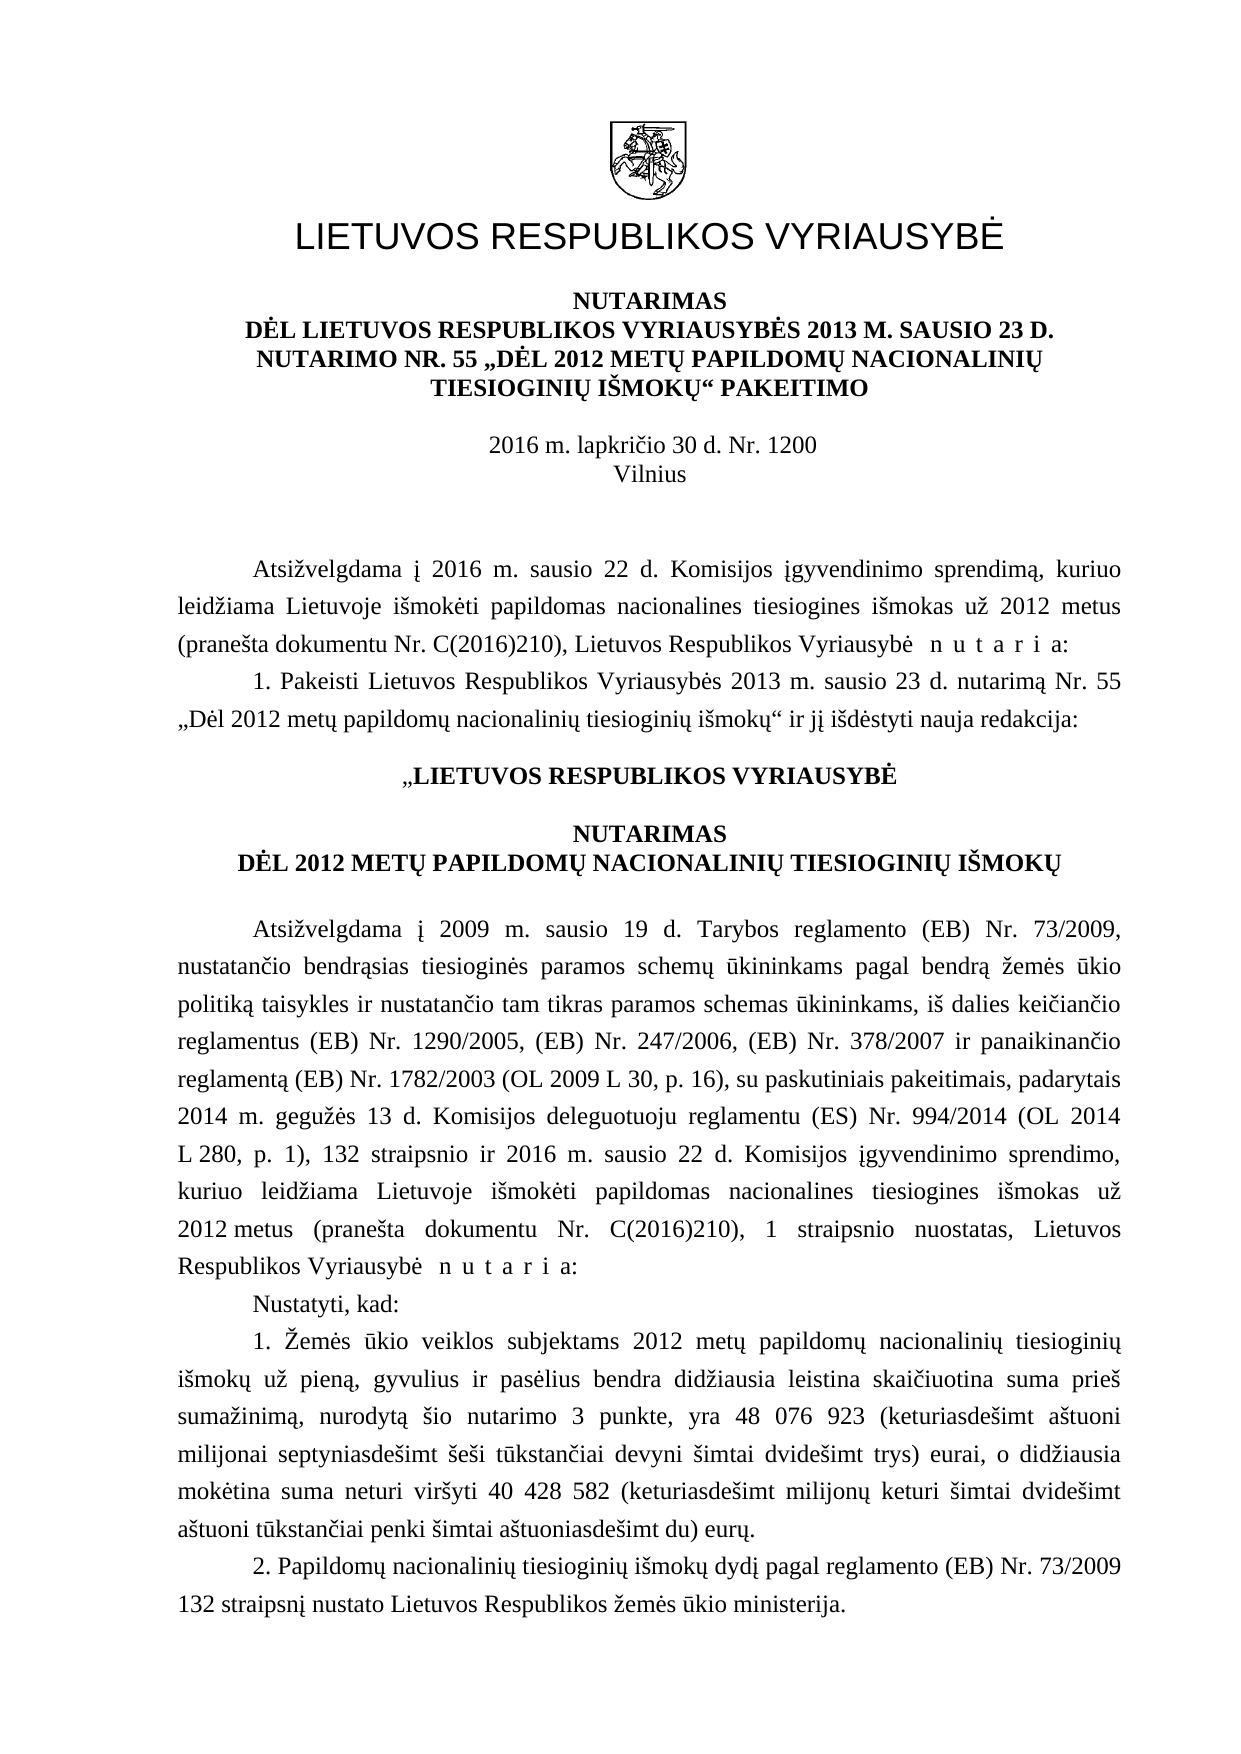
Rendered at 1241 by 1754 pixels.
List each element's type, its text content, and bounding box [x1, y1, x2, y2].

text DĖL Lietuvos Respublikos Vyriausybės 2013 m. sausio 23 d. nutarimo Nr. 55 „Dėl 2012 metų papildomų nacionalinių tiesioginių išmokų“ PAKEITIMO [177, 315, 1122, 401]
text Atsižvelgdama į 2016 m. sausio 22 d. Komisijos įgyvendinimo sprendimą, kuriuo leidžiama Lietuvoje išmokėti papildomas nacionalines tiesiogines išmokas už 2012 metus (pranešta dokumentu Nr. C(2016)210), Lietuvos Respublikos Vyriausybė nutaria: [177, 545, 1122, 658]
text „LIETUVOS RESPUBLIKOS VYRIAUSYBĖ [177, 761, 1122, 790]
text 1. Žemės ūkio veiklos subjektams 2012 metų papildomų nacionalinių tiesioginių išmokų už pieną, gyvulius ir pasėlius bendra didžiausia leistina skaičiuotina suma prieš sumažinimą, nurodytą šio nutarimo 3 punkte, yra 48 076 923 (keturiasdešimt aštuoni milijonai septyniasdešimt šeši tūkstančiai devyni šimtai dvidešimt trys) eurai, o didžiausia mokėtina suma neturi viršyti 40 428 582 (keturiasdešimt milijonų keturi šimtai dvidešimt aštuoni tūkstančiai penki šimtai aštuoniasdešimt du) eurų. [177, 1318, 1122, 1543]
text Lietuvos Respublikos Vyriausybė [177, 214, 1122, 258]
text DĖL 2012 METŲ PAPILDOMŲ NACIONALINIŲ TIESIOGINIŲ IŠMOKŲ [177, 848, 1122, 876]
text 1. Pakeisti Lietuvos Respublikos Vyriausybės 2013 m. sausio 23 d. nutarimą Nr. 55 „Dėl 2012 metų papildomų nacionalinių tiesioginių išmokų“ ir jį išdėstyti nauja redakcija: [177, 658, 1122, 733]
text 2. Papildomų nacionalinių tiesioginių išmokų dydį pagal reglamento (EB) Nr. 73/2009 132 straipsnį nustato Lietuvos Respublikos žemės ūkio ministerija. [177, 1543, 1122, 1618]
text 2016 m. lapkričio 30 d. Nr. 1200 [177, 430, 1122, 459]
text nutarimas [177, 286, 1122, 315]
text NUTARIMAS [177, 819, 1122, 848]
text Vilnius [177, 459, 1122, 488]
text Atsižvelgdama į 2009 m. sausio 19 d. Tarybos reglamento (EB) Nr. 73/2009, nustatančio bendrąsias tiesioginės paramos schemų ūkininkams pagal bendrą žemės ūkio politiką taisykles ir nustatančio tam tikras paramos schemas ūkininkams, iš dalies keičiančio reglamentus (EB) Nr. 1290/2005, (EB) Nr. 247/2006, (EB) Nr. 378/2007 ir panaikinančio reglamentą (EB) Nr. 1782/2003 (OL 2009 L 30, p. 16), su paskutiniais pakeitimais, padarytais 2014 m. gegužės 13 d. Komisijos deleguotuoju reglamentu (ES) Nr. 994/2014 (OL 2014 L 280, p. 1), 132 straipsnio ir 2016 m. sausio 22 d. Komisijos įgyvendinimo sprendimo, kuriuo leidžiama Lietuvoje išmokėti papildomas nacionalines tiesiogines išmokas už 2012 metus (pranešta dokumentu Nr. C(2016)210), 1 straipsnio nuostatas, Lietuvos Respublikos Vyriausybė nutaria: [177, 905, 1122, 1280]
text Nustatyti, kad: [177, 1280, 1122, 1318]
